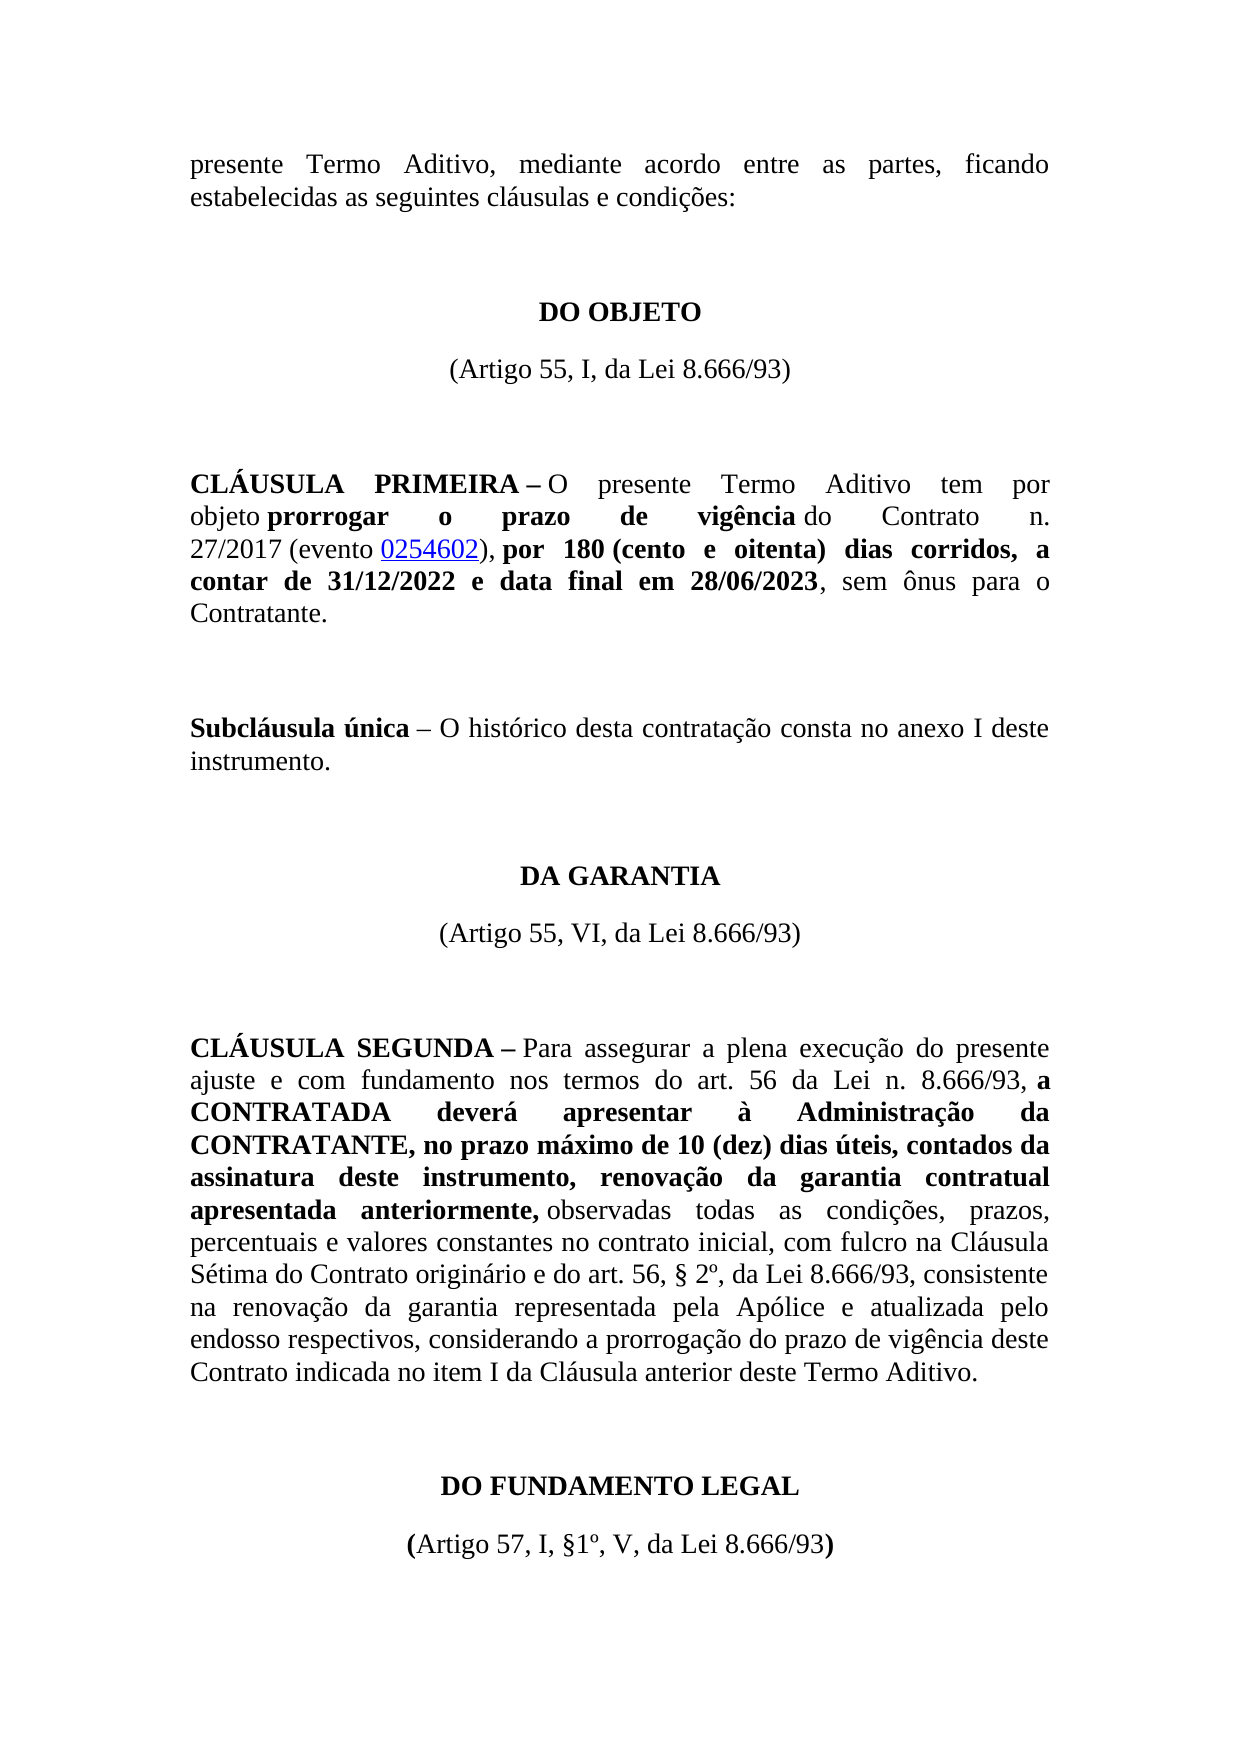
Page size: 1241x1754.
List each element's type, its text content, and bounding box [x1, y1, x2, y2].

text CLÁUSULA SEGUNDA – Para assegurar a plena execução do presente ajuste e com fundamento nos termos do art. 56 da Lei n. 8.666/93, a CONTRATADA deverá apresentar à Administração da CONTRATANTE, no prazo máximo de 10 (dez) dias úteis, contados da assinatura deste instrumento, renovação da garantia contratual apresentada anteriormente, observadas todas as condições, prazos, percentuais e valores constantes no contrato inicial, com fulcro na Cláusula Sétima do Contrato originário e do art. 56, § 2º, da Lei 8.666/93, consistente na renovação da garantia representada pela Apólice e atualizada pelo endosso respectivos, considerando a prorrogação do prazo de vigência deste Contrato indicada no item I da Cláusula anterior deste Termo Aditivo. [190, 1031, 1051, 1387]
text presente Termo Aditivo, mediante acordo entre as partes, ficando estabelecidas as seguintes cláusulas e condições: [190, 148, 1051, 212]
text (Artigo 57, I, §1º, V, da Lei 8.666/93) [190, 1527, 1051, 1559]
text Subcláusula única – O histórico desta contratação consta no anexo I deste instrumento. [190, 711, 1051, 776]
text (Artigo 55, VI, da Lei 8.666/93) [190, 916, 1051, 948]
text DO FUNDAMENTO LEGAL [190, 1469, 1051, 1502]
text DO OBJETO [190, 295, 1051, 327]
text (Artigo 55, I, da Lei 8.666/93) [190, 352, 1051, 384]
text CLÁUSULA PRIMEIRA – O presente Termo Aditivo tem por objeto prorrogar o prazo de vigência do Contrato n. 27/2017 (evento 0254602), por 180 (cento e oitenta) dias corridos, a contar de 31/12/2022 e data final em 28/06/2023, sem ônus para o Contratante. [190, 467, 1051, 629]
text DA GARANTIA [190, 858, 1051, 891]
